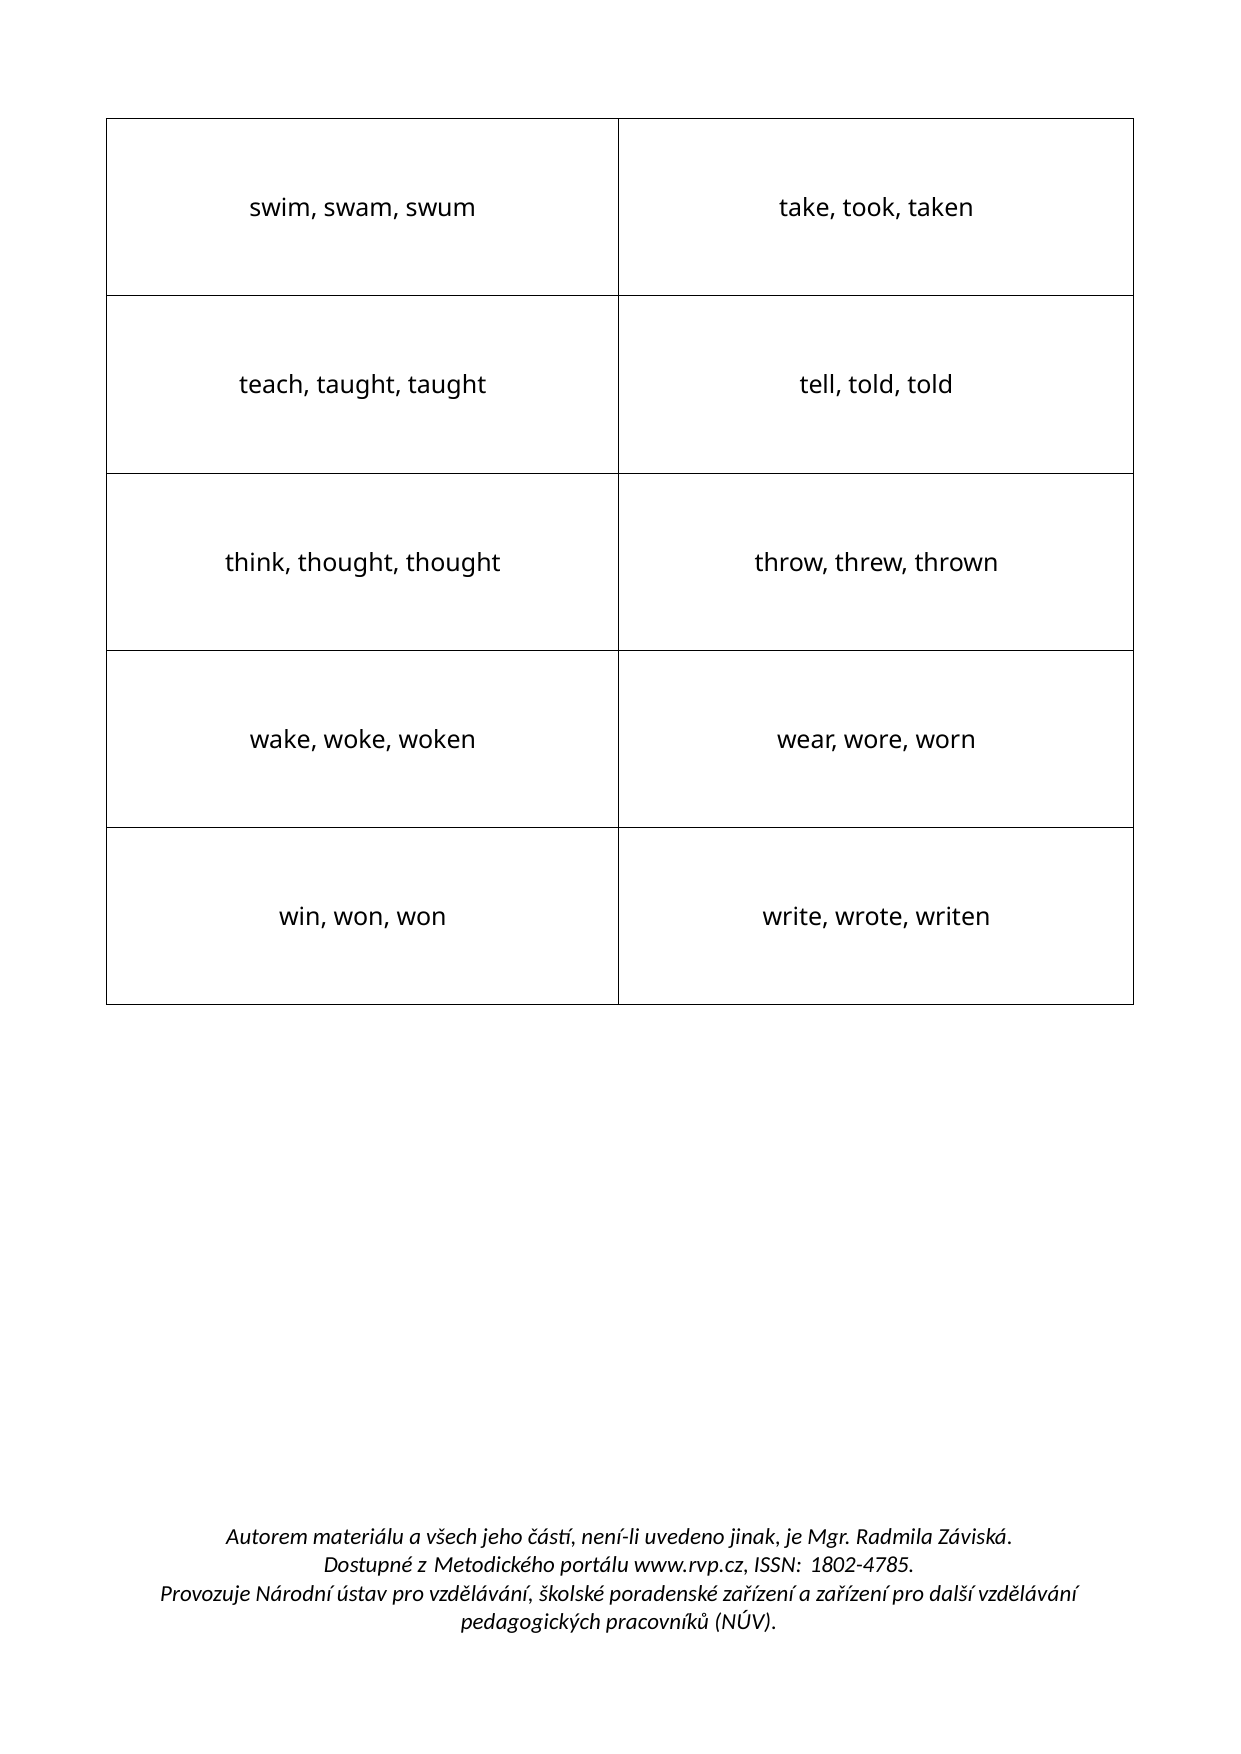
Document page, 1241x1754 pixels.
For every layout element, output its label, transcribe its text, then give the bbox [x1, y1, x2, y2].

table_cell throw, threw, thrown [619, 474, 1133, 650]
table_cell take, took, taken [619, 119, 1133, 295]
table_cell teach, taught, taught [107, 296, 618, 472]
table_cell wake, woke, woken [107, 651, 618, 827]
table_cell swim, swam, swum [107, 119, 618, 295]
table_cell wear, wore, worn [619, 651, 1133, 827]
table_cell write, wrote, writen [619, 828, 1133, 1004]
table_cell think, thought, thought [107, 474, 618, 650]
table_cell win, won, won [107, 828, 618, 1004]
table_cell tell, told, told [619, 296, 1133, 472]
